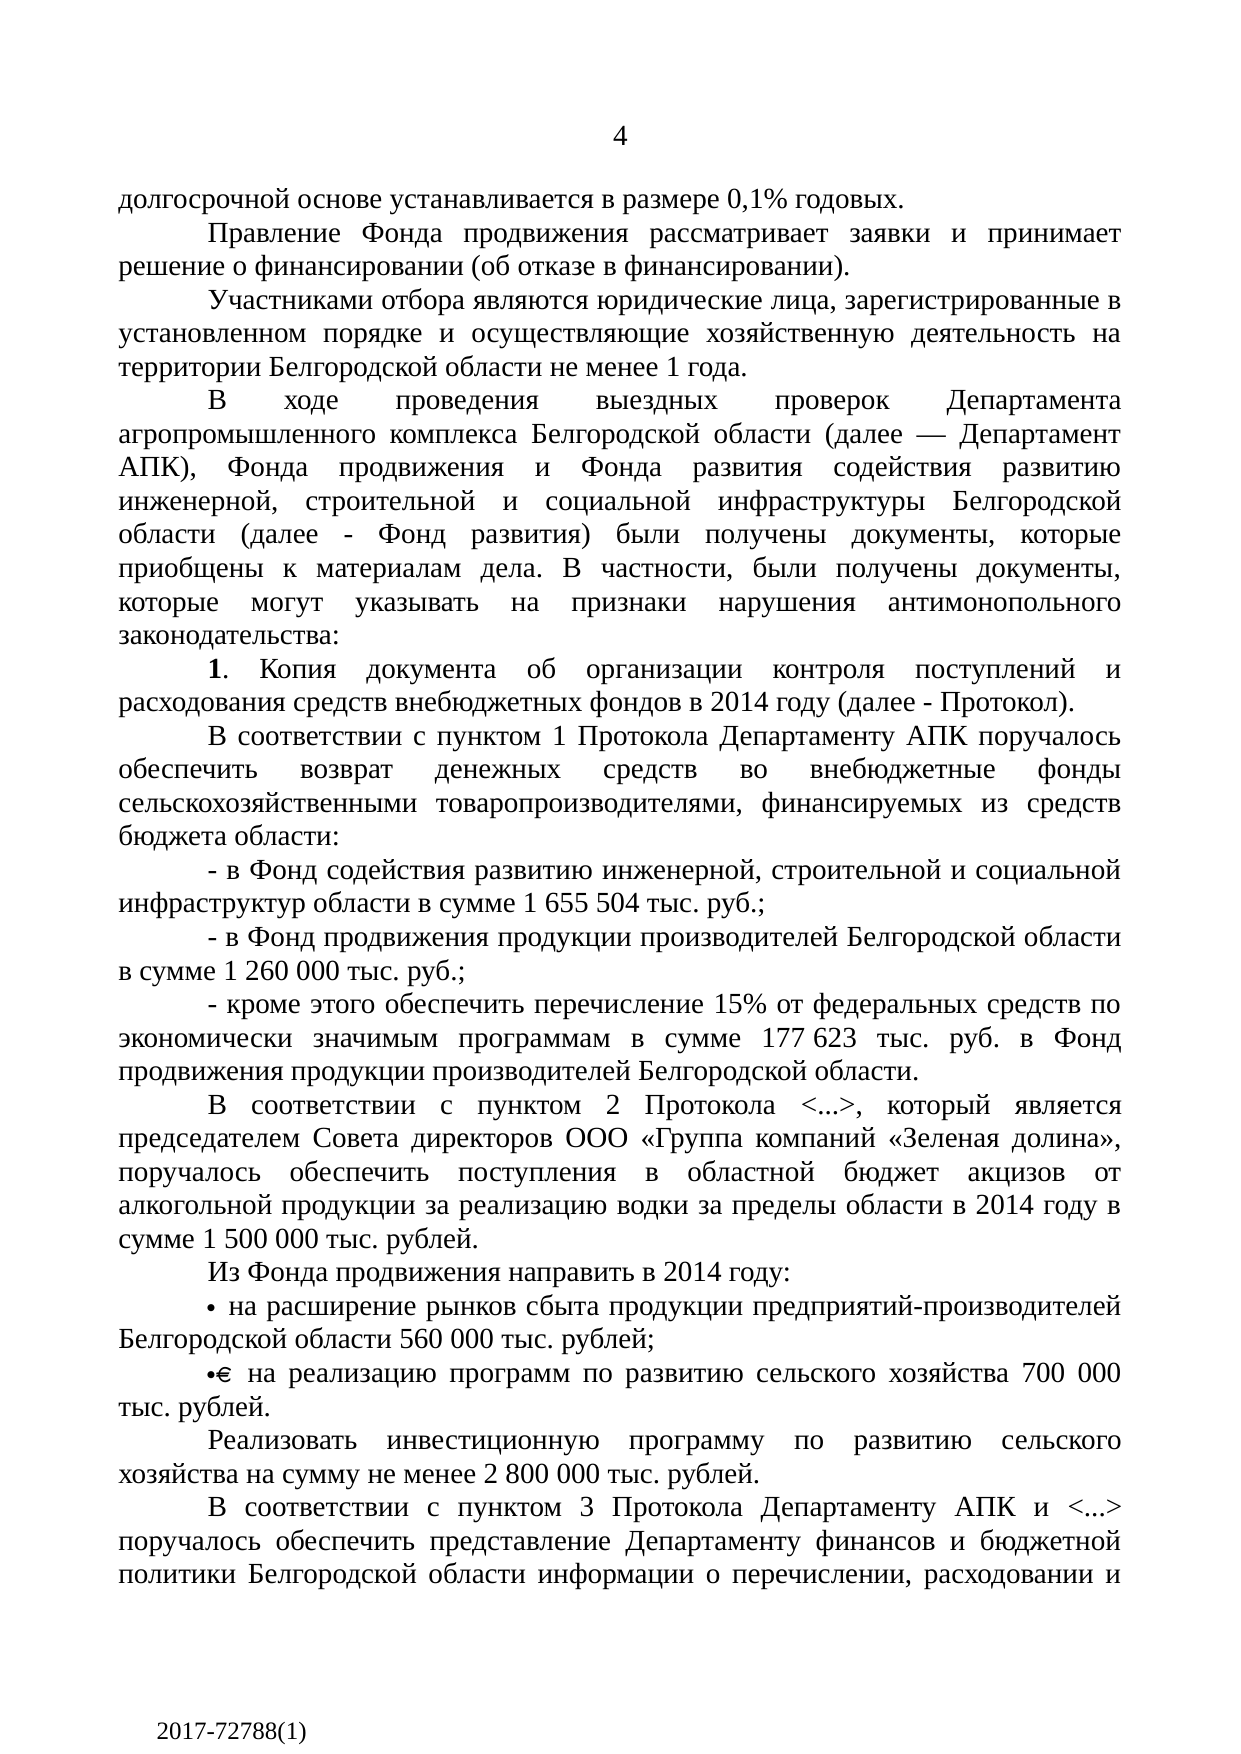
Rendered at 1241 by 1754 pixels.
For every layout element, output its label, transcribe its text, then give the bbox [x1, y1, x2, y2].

text · на реализацию программ по развитию сельского хозяйства 700 000 тыс. рублей. [118, 1355, 1122, 1422]
text - в Фонд содействия развитию инженерной, строительной и социальной инфраструктур области в сумме 1 655 504 тыс. руб.; [118, 852, 1122, 919]
text · на расширение рынков сбыта продукции предприятий-производителей Белгородской области 560 000 тыс. рублей; [118, 1288, 1122, 1355]
text - кроме этого обеспечить перечисление 15% от федеральных средств по экономически значимым программам в сумме 177 623 тыс. руб. в Фонд продвижения продукции производителей Белгородской области. [118, 986, 1122, 1087]
text В соответствии с пунктом 2 Протокола <...>, который является председателем Совета директоров ООО «Группа компаний «Зеленая долина», поручалось обеспечить поступления в областной бюджет акцизов от алкогольной продукции за реализацию водки за пределы области в 2014 году в сумме 1 500 000 тыс. рублей. [118, 1087, 1122, 1254]
text Участниками отбора являются юридические лица, зарегистрированные в установленном порядке и осуществляющие хозяйственную деятельность на территории Белгородской области не менее 1 года. [118, 282, 1122, 382]
text Из Фонда продвижения направить в 2014 году: [118, 1254, 1122, 1288]
text 1. Копия документа об организации контроля поступлений и расходования средств внебюджетных фондов в 2014 году (далее - Протокол). [118, 651, 1122, 718]
text - в Фонд продвижения продукции производителей Белгородской области в сумме 1 260 000 тыс. руб.; [118, 919, 1122, 986]
text В соответствии с пунктом 3 Протокола Департаменту АПК и <...> поручалось обеспечить представление Департаменту финансов и бюджетной политики Белгородской области информации о перечислении, расходовании и [118, 1489, 1122, 1590]
text Реализовать инвестиционную программу по развитию сельского хозяйства на сумму не менее 2 800 000 тыс. рублей. [118, 1422, 1122, 1489]
text Правление Фонда продвижения рассматривает заявки и принимает решение о финансировании (об отказе в финансировании). [118, 215, 1122, 282]
text В ходе проведения выездных проверок Департамента агропромышленного комплекса Белгородской области (далее — Департамент АПК), Фонда продвижения и Фонда развития содействия развитию инженерной, строительной и социальной инфраструктуры Белгородской области (далее - Фонд развития) были получены документы, которые приобщены к материалам дела. В частности, были получены документы, которые могут указывать на признаки нарушения антимонопольного законодательства: [118, 382, 1122, 651]
text В соответствии с пунктом 1 Протокола Департаменту АПК поручалось обеспечить возврат денежных средств во внебюджетные фонды сельскохозяйственными товаропроизводителями, финансируемых из средств бюджета области: [118, 718, 1122, 852]
text долгосрочной основе устанавливается в размере 0,1% годовых. [118, 181, 1122, 215]
